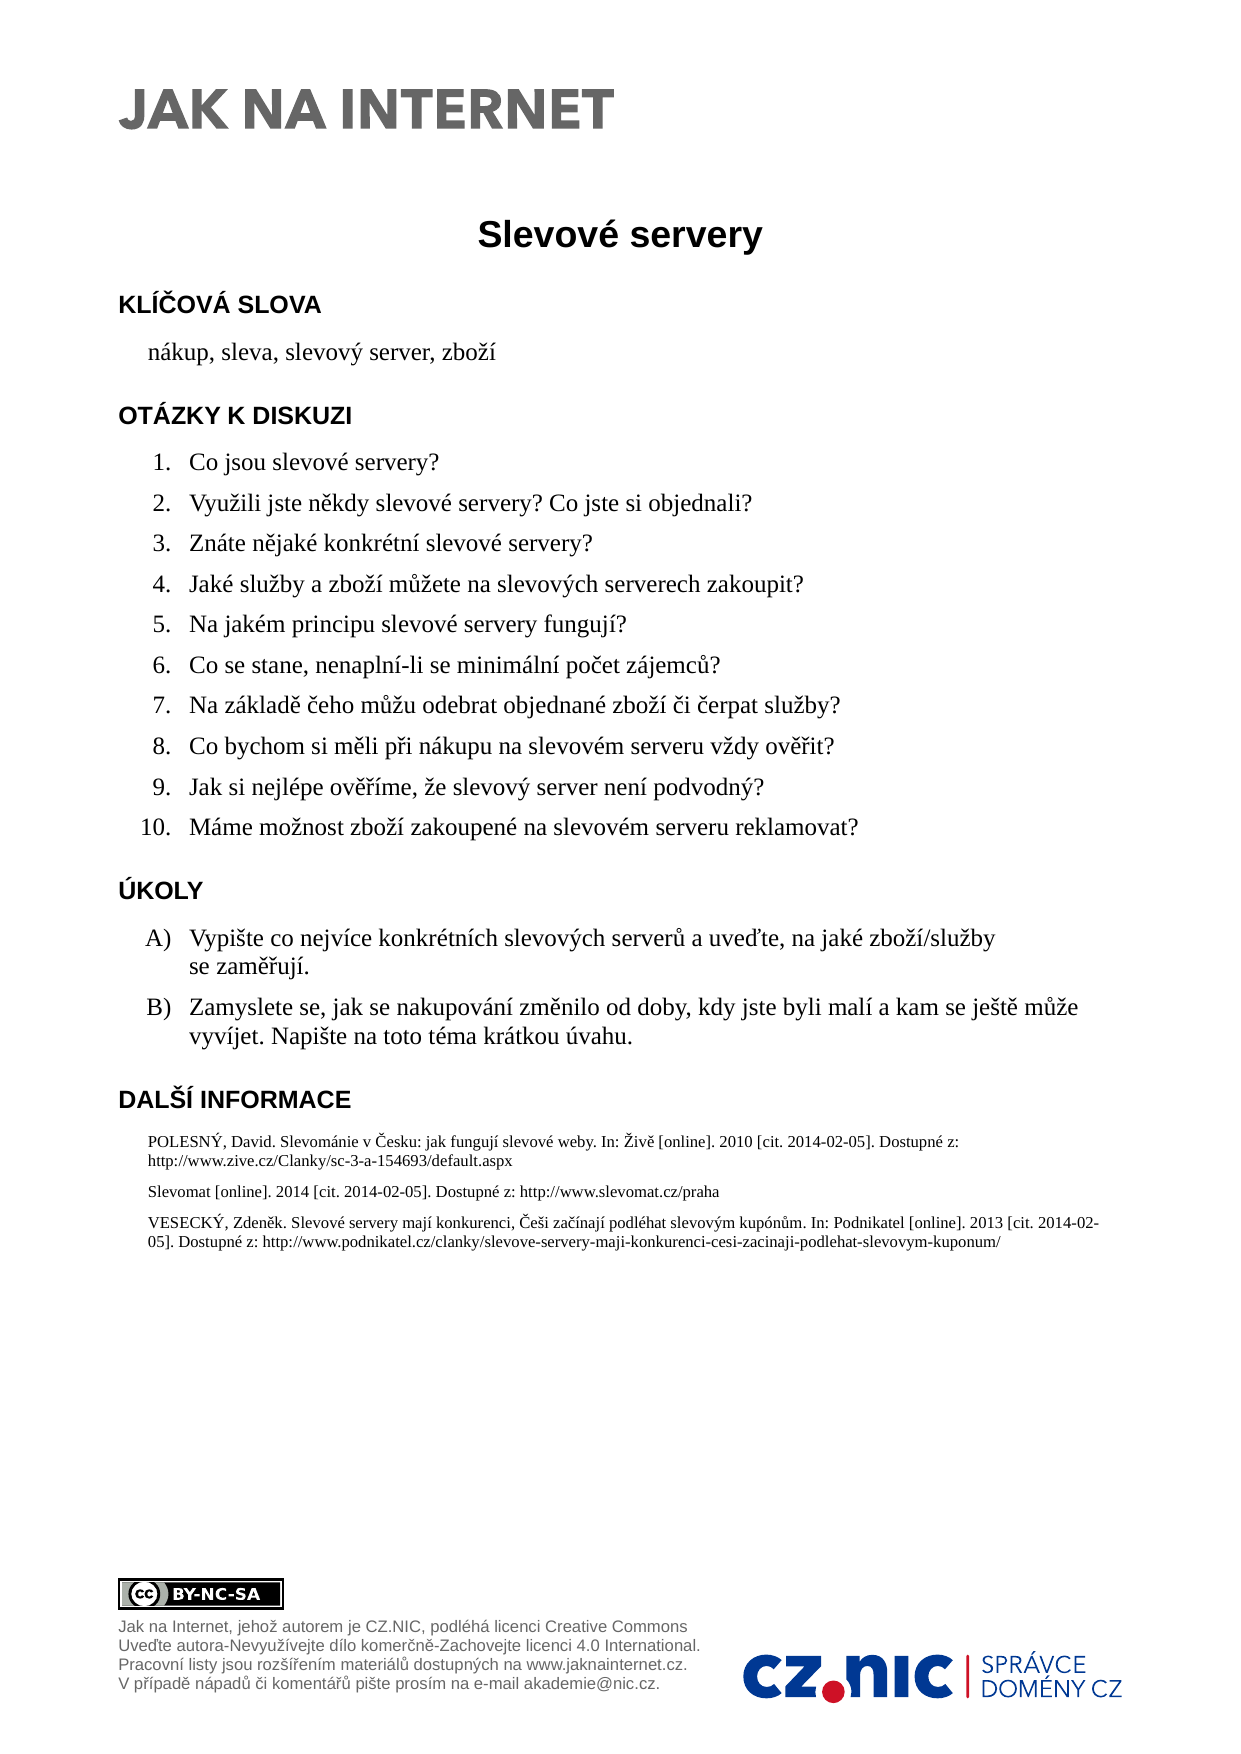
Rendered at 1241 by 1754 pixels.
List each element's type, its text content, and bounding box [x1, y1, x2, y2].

list Na základě čeho můžu odebrat objednané zboží či čerpat služby? [171, 691, 1122, 719]
subtitle ÚKOLY [118, 876, 1122, 905]
list Jak si nejlépe ověříme, že slevový server není podvodný? [171, 772, 1122, 800]
subtitle Slevové servery [118, 212, 1122, 255]
subtitle OTÁZKY K DISKUZI [118, 401, 1122, 430]
list Na jakém principu slevové servery fungují? [171, 609, 1122, 638]
text Slevomat [online]. 2014 [cit. 2014-02-05]. Dostupné z: http://www.slevomat.cz/praha [148, 1181, 1122, 1201]
list Co bychom si měli při nákupu na slevovém serveru vždy ověřit? [171, 731, 1122, 760]
text POLESNÝ, David. Slevománie v Česku: jak fungují slevové weby. In: Živě [online]. 2010 [cit. 2014-02-05]. Dostupné z: http://www.zive.cz/Clanky/sc-3-a-154693/default.aspx [148, 1131, 1122, 1170]
list Využili jste někdy slevové servery? Co jste si objednali? [171, 488, 1122, 517]
list Vypište co nejvíce konkrétních slevových serverů a uveďte, na jaké zboží/služby se zaměřují. [171, 923, 1122, 980]
list Máme možnost zboží zakoupené na slevovém serveru reklamovat? [171, 812, 1122, 841]
list Zamyslete se, jak se nakupování změnilo od doby, kdy jste byli malí a kam se ještě může vyvíjet. Napište na toto téma krátkou úvahu. [171, 992, 1122, 1049]
list Znáte nějaké konkrétní slevové servery? [171, 528, 1122, 557]
text nákup, sleva, slevový server, zboží [148, 337, 1122, 366]
list Jaké služby a zboží můžete na slevových serverech zakoupit? [171, 569, 1122, 598]
subtitle DALŠÍ INFORMACE [118, 1085, 1122, 1114]
subtitle KLÍČOVÁ SLOVA [118, 290, 1122, 319]
list Co jsou slevové servery? [171, 447, 1122, 476]
list Co se stane, nenaplní-li se minimální počet zájemců? [171, 650, 1122, 679]
text VESECKÝ, Zdeněk. Slevové servery mají konkurenci, Češi začínají podléhat slevovým kupónům. In: Podnikatel [online]. 2013 [cit. 2014-02-05]. Dostupné z: http://www.podnikatel.cz/clanky/slevove-servery-maji-konkurenci-cesi-zacinaji-podlehat-slevovym-kuponum/ [148, 1212, 1122, 1251]
